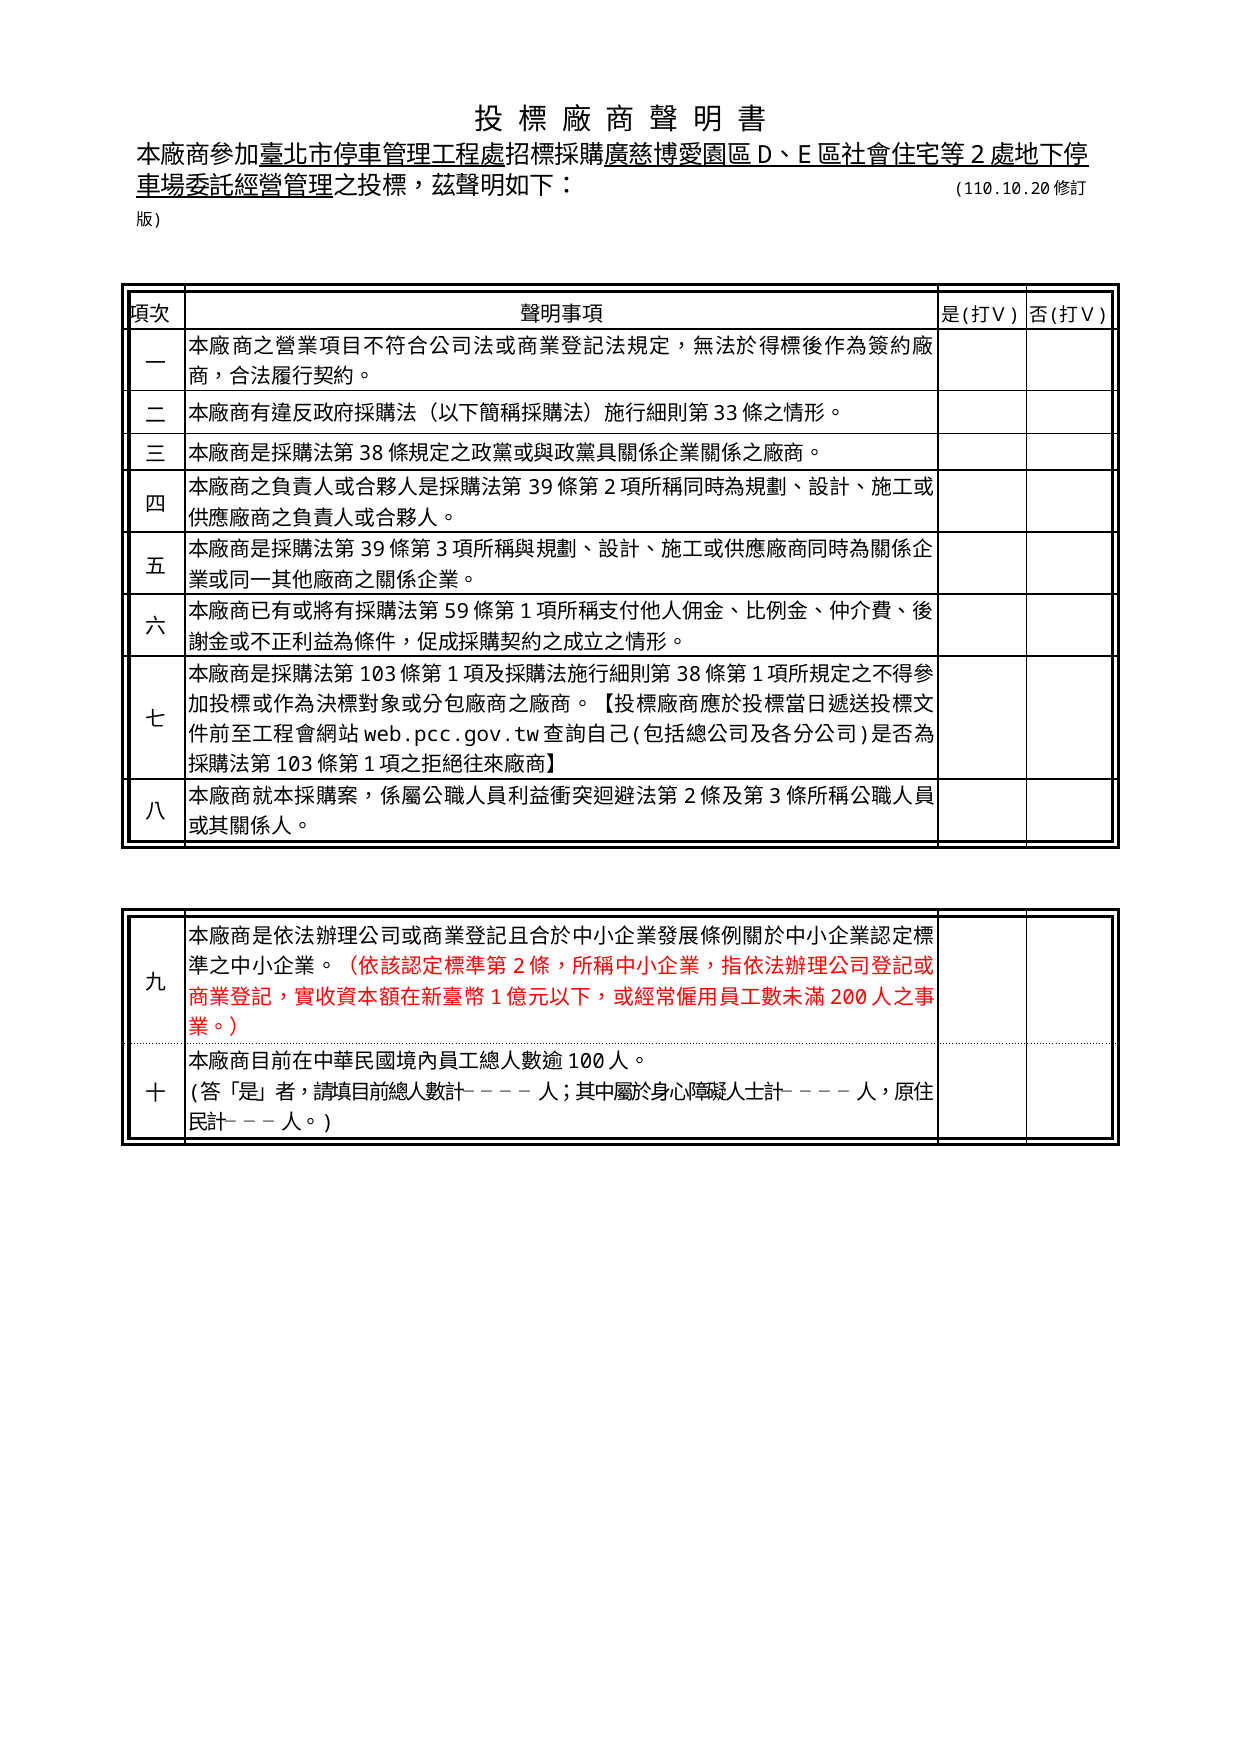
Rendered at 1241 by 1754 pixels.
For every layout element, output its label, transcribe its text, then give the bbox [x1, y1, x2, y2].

table_cell [939, 330, 1026, 390]
table_cell 三 [131, 434, 184, 469]
table_cell [1027, 595, 1111, 655]
table_cell 本廠商是採購法第103條第1項及採購法施行細則第38條第1項所規定之不得參加投標或作為決標對象或分包廠商之廠商。【投標廠商應於投標當日遞送投標文件前至工程會網站web.pcc.gov.tw查詢自己(包括總公司及各分公司)是否為採購法第103條第1項之拒絕往來廠商】 [186, 657, 937, 778]
table_cell 本廠商之負責人或合夥人是採購法第39條第2項所稱同時為規劃、設計、施工或供應廠商之負責人或合夥人。 [186, 471, 937, 531]
table_cell [939, 595, 1026, 655]
table_cell 本廠商目前在中華民國境內員工總人數逾100人。 (答「是」者，請填目前總人數計╴╴╴╴人；其中屬於身心障礙人士計╴╴╴╴人，原住民計╴╴╴人。) [186, 1043, 937, 1137]
table_header 是(打Ｖ) [939, 293, 1026, 328]
table_cell [939, 434, 1026, 469]
table_cell 二 [131, 391, 184, 432]
table_header 項次 [126, 286, 184, 328]
table_cell [1027, 330, 1111, 390]
table_cell [939, 391, 1026, 432]
table_cell [1027, 533, 1111, 593]
text 投 標 廠 商 聲 明 書 [136, 96, 1104, 138]
table_header 本廠商是依法辦理公司或商業登記且合於中小企業發展條例關於中小企業認定標準之中小企業。（依該認定標準第2條，所稱中小企業，指依法辦理公司登記或商業登記，實收資本額在新臺幣1億元以下，或經常僱用員工數未滿200人之事業。） [186, 918, 937, 1042]
table_header 聲明事項 [186, 293, 937, 328]
table_header 九 [126, 911, 184, 1042]
table_cell 本廠商有違反政府採購法（以下簡稱採購法）施行細則第33條之情形。 [186, 391, 937, 432]
table_cell [939, 657, 1026, 778]
table_cell [939, 1043, 1026, 1137]
table_cell 四 [131, 471, 184, 531]
table_cell [1027, 471, 1111, 531]
table_header [1027, 911, 1115, 1042]
table_cell [939, 780, 1026, 840]
table_cell [939, 533, 1026, 593]
table_header [939, 911, 1026, 915]
table_header [1027, 918, 1111, 1042]
table_cell 六 [131, 595, 184, 655]
table_cell [1027, 434, 1111, 469]
table_cell 十 [131, 1043, 184, 1137]
table_cell [1027, 780, 1111, 840]
table_cell [1027, 391, 1111, 432]
table_cell 五 [131, 533, 184, 593]
table_header [186, 911, 937, 915]
table_cell 本廠商是採購法第39條第3項所稱與規劃、設計、施工或供應廠商同時為關係企業或同一其他廠商之關係企業。 [186, 533, 937, 593]
table_cell 七 [131, 657, 184, 778]
table_cell 八 [131, 780, 184, 840]
table_cell 本廠商是採購法第38條規定之政黨或與政黨具關係企業關係之廠商。 [186, 434, 937, 469]
table_cell 本廠商已有或將有採購法第59條第1項所稱支付他人佣金、比例金、仲介費、後謝金或不正利益為條件，促成採購契約之成立之情形。 [186, 595, 937, 655]
table_header [939, 918, 1026, 1042]
table_cell [939, 471, 1026, 531]
table_cell [1027, 657, 1111, 778]
text 本廠商參加臺北市停車管理工程處招標採購廣慈博愛園區D、E區社會住宅等2處地下停車場委託經營管理之投標，茲聲明如下： (110.10.20修訂版) [136, 138, 1104, 232]
table_header 否(打Ｖ) [1027, 286, 1115, 328]
table_header [939, 286, 1026, 290]
table_cell 本廠商之營業項目不符合公司法或商業登記法規定，無法於得標後作為簽約廠商，合法履行契約。 [186, 330, 937, 390]
table_header [186, 286, 937, 290]
table_cell 一 [131, 330, 184, 390]
table_cell [1027, 1043, 1111, 1137]
table_cell 本廠商就本採購案，係屬公職人員利益衝突迴避法第2條及第3條所稱公職人員或其關係人。 [186, 780, 937, 840]
